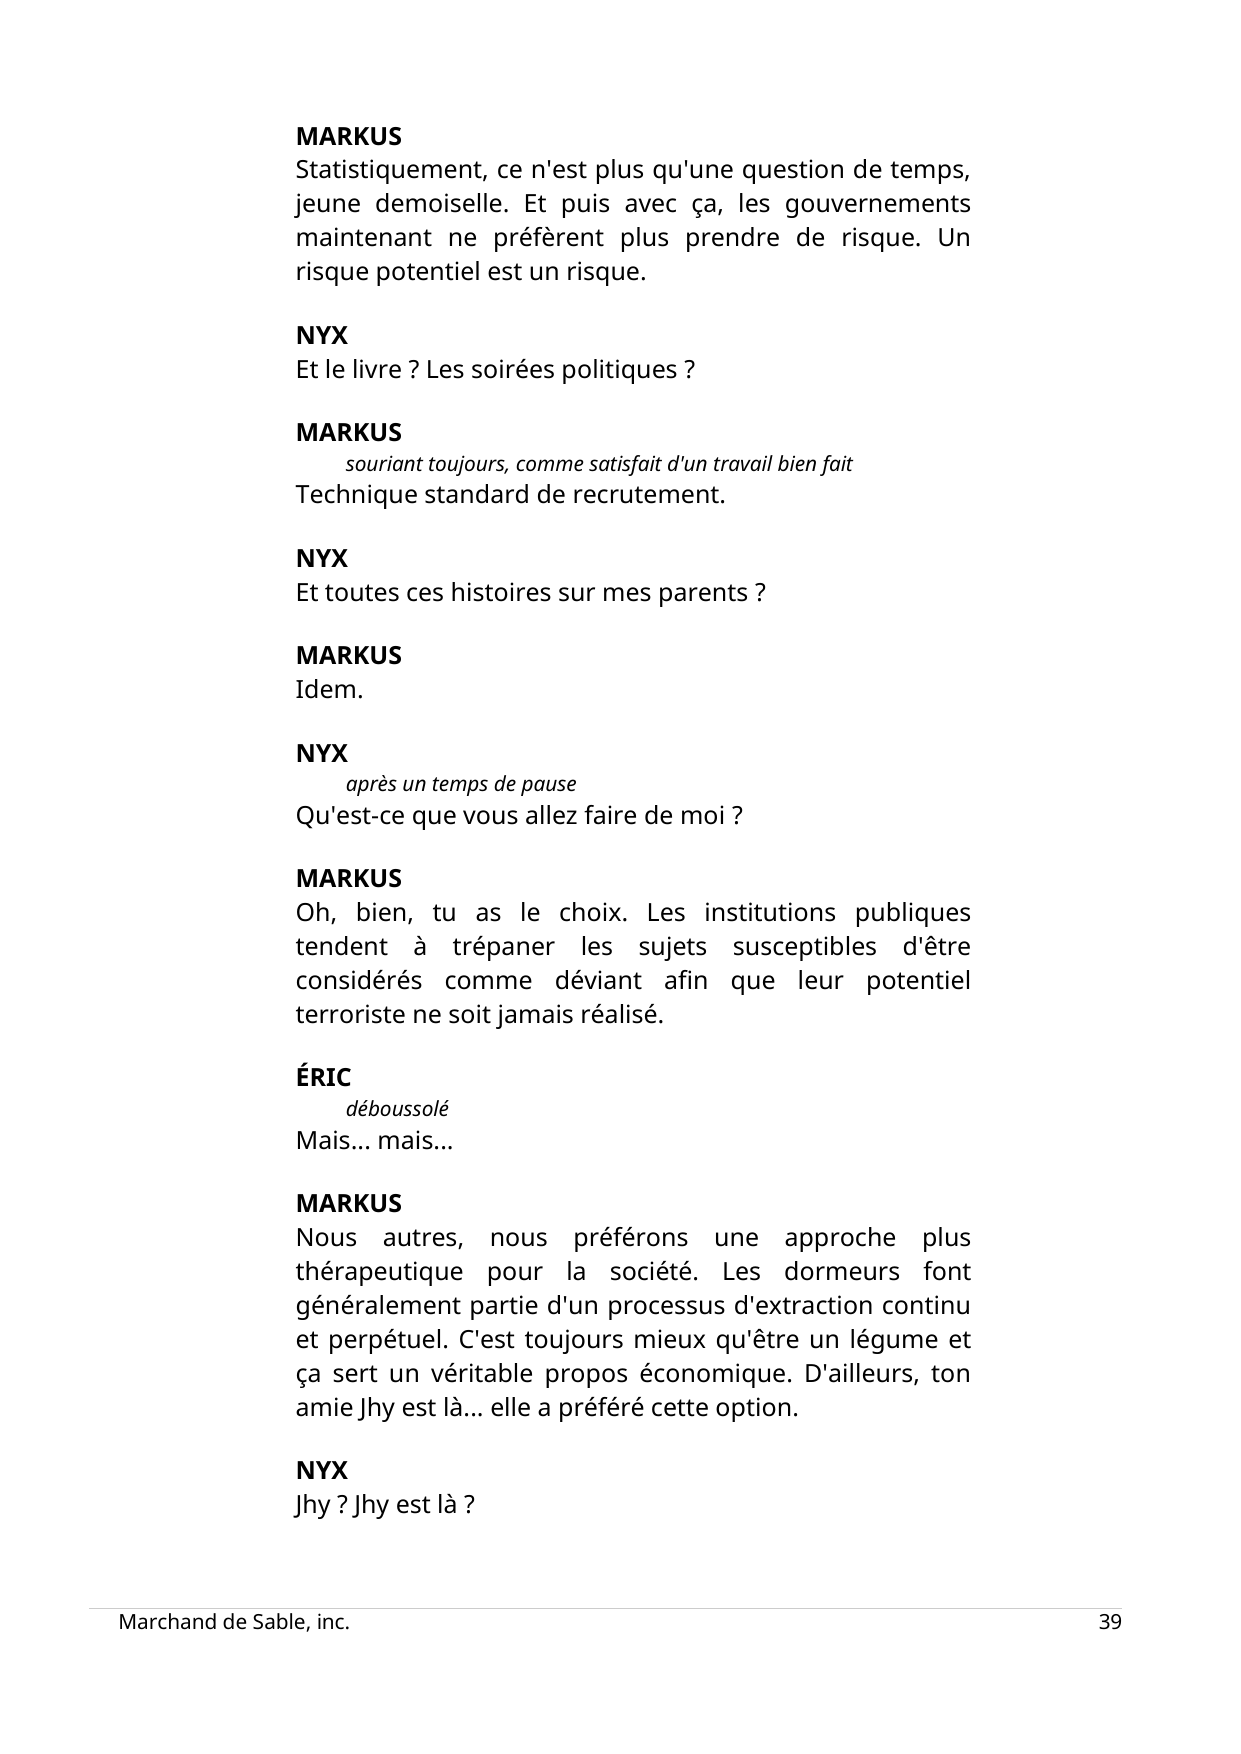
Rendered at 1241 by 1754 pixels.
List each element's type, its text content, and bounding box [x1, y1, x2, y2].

text Éric [295, 1060, 1084, 1094]
text Et toutes ces histoires sur mes parents ? [295, 574, 972, 608]
text Nyx [295, 317, 1084, 351]
text Markus [295, 1186, 1084, 1220]
text déboussolé [346, 1094, 899, 1122]
text Qu'est-ce que vous allez faire de moi ? [295, 797, 972, 831]
text Markus [295, 415, 1084, 449]
text Markus [295, 118, 1084, 152]
text Nyx [295, 735, 1084, 769]
text Statistiquement, ce n'est plus qu'une question de temps, jeune demoiselle. Et puis avec ça, les gouvernements maintenant ne préfèrent plus prendre de risque. Un risque potentiel est un risque. [295, 152, 972, 288]
text souriant toujours, comme satisfait d'un travail bien fait [346, 449, 899, 477]
text Markus [295, 638, 1084, 672]
text Jhy ? Jhy est là ? [295, 1487, 972, 1521]
text après un temps de pause [346, 769, 899, 797]
text Nous autres, nous préférons une approche plus thérapeutique pour la société. Les dormeurs font généralement partie d'un processus d'extraction continu et perpétuel. C'est toujours mieux qu'être un légume et ça sert un véritable propos économique. D'ailleurs, ton amie Jhy est là... elle a préféré cette option. [295, 1220, 972, 1423]
text Oh, bien, tu as le choix. Les institutions publiques tendent à trépaner les sujets susceptibles d'être considérés comme déviant afin que leur potentiel terroriste ne soit jamais réalisé. [295, 895, 972, 1031]
text Nyx [295, 540, 1084, 574]
text Idem. [295, 672, 972, 706]
text Mais... mais... [295, 1122, 972, 1156]
text Et le livre ? Les soirées politiques ? [295, 351, 972, 385]
text Technique standard de recrutement. [295, 477, 972, 511]
text Markus [295, 861, 1084, 895]
text Nyx [295, 1453, 1084, 1487]
